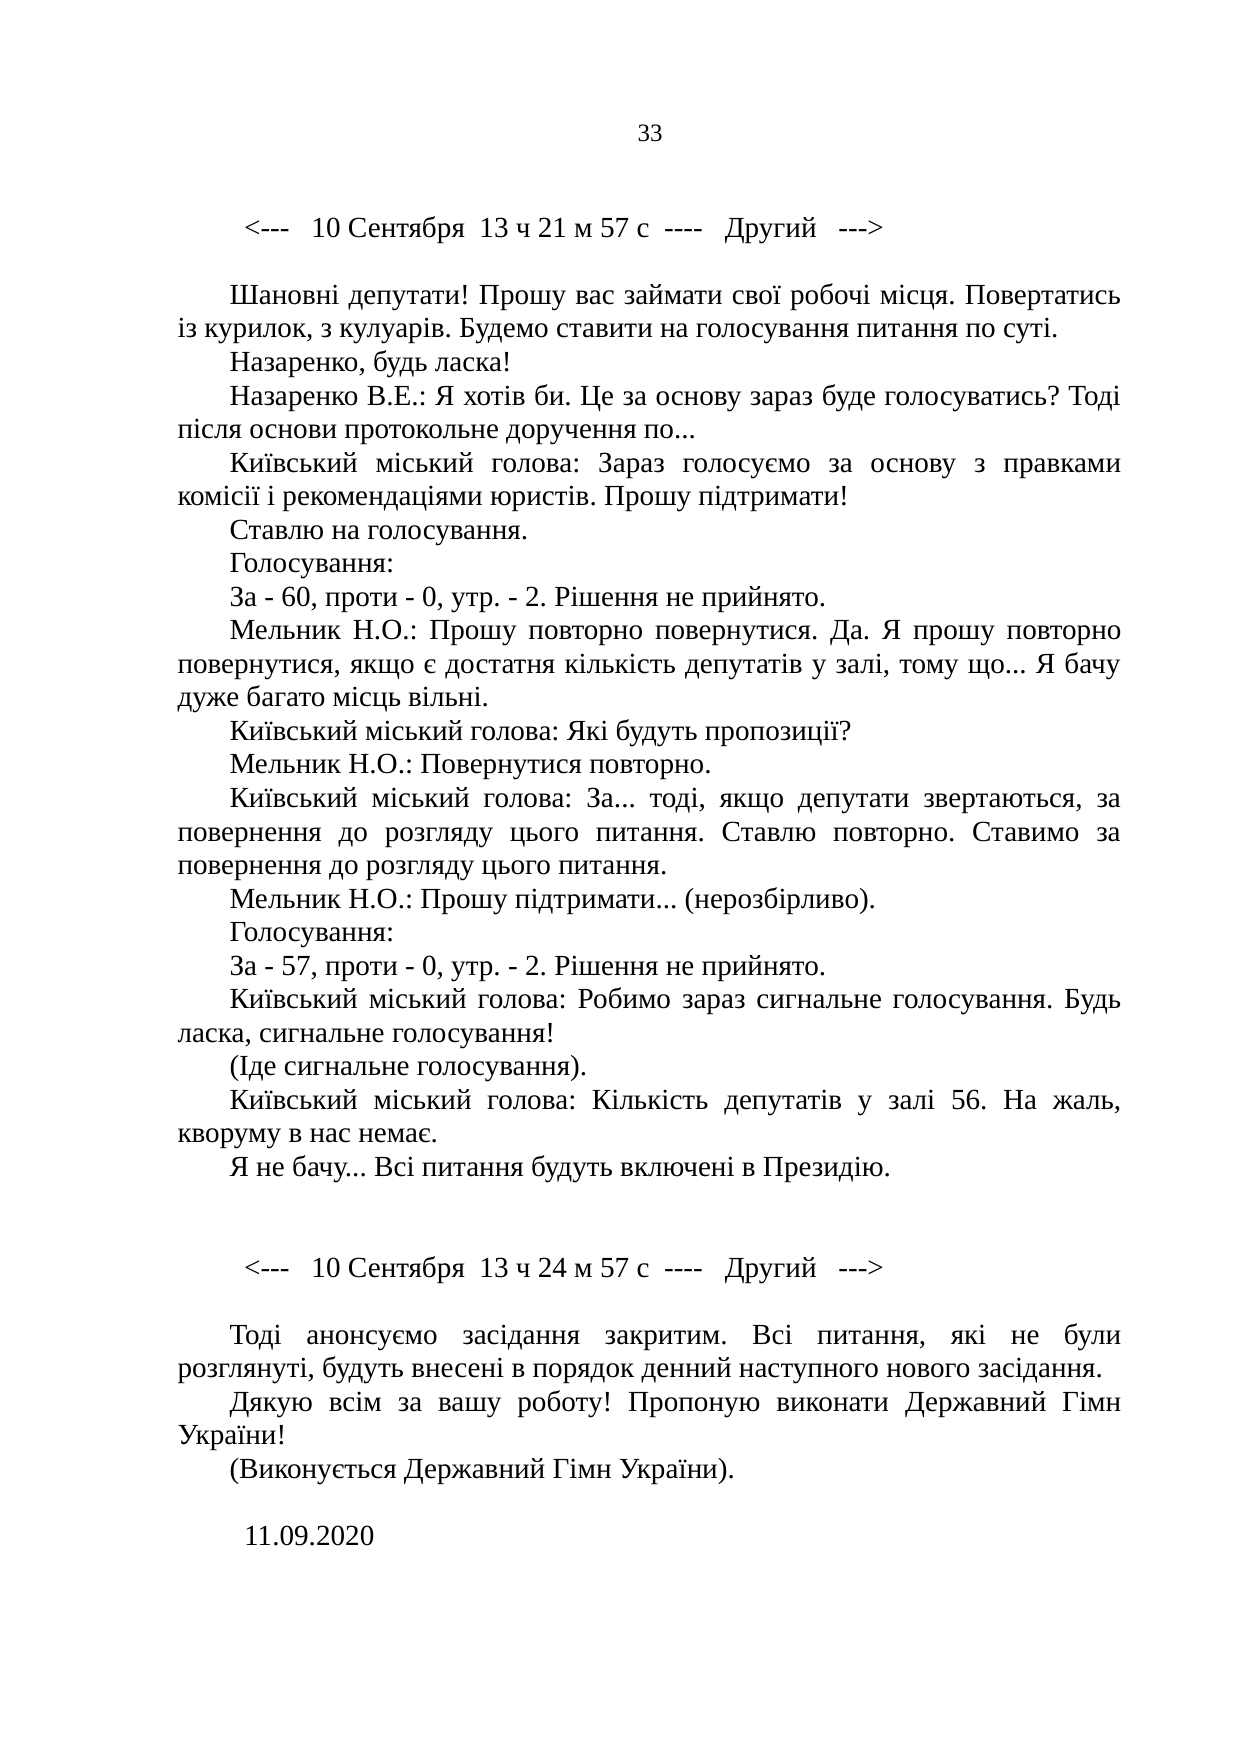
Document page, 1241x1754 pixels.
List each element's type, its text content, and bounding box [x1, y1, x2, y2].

text Мельник Н.О.: Прошу підтримати... (нерозбірливо). [177, 881, 1122, 914]
text За - 57, проти - 0, утр. - 2. Рішення не прийнято. [177, 948, 1122, 981]
text Київський міський голова: Кількість депутатів у залі 56. На жаль, кворуму в нас немає. [177, 1082, 1122, 1149]
text Тоді анонсуємо засідання закритим. Всі питання, які не були розглянуті, будуть внесені в порядок денний наступного нового засідання. [177, 1317, 1122, 1384]
text Голосування: [177, 545, 1122, 579]
text <--- 10 Сентября 13 ч 21 м 57 с ---- Другий ---> [177, 210, 1122, 243]
text 11.09.2020 [177, 1518, 1122, 1552]
text Голосування: [177, 914, 1122, 948]
text Я не бачу... Всі питання будуть включені в Президію. [177, 1149, 1122, 1183]
text Ставлю на голосування. [177, 512, 1122, 545]
text За - 60, проти - 0, утр. - 2. Рішення не прийнято. [177, 579, 1122, 612]
text Назаренко В.Е.: Я хотів би. Це за основу зараз буде голосуватись? Тоді після основи протокольне доручення по... [177, 378, 1122, 445]
text (Виконується Державний Гімн України). [177, 1451, 1122, 1484]
text Київський міський голова: За... тоді, якщо депутати звертаються, за повернення до розгляду цього питання. Ставлю повторно. Ставимо за повернення до розгляду цього питання. [177, 780, 1122, 881]
text Київський міський голова: Робимо зараз сигнальне голосування. Будь ласка, сигнальне голосування! [177, 981, 1122, 1048]
text Назаренко, будь ласка! [177, 344, 1122, 378]
text <--- 10 Сентября 13 ч 24 м 57 с ---- Другий ---> [177, 1250, 1122, 1283]
text Мельник Н.О.: Повернутися повторно. [177, 747, 1122, 780]
text Мельник Н.О.: Прошу повторно повернутися. Да. Я прошу повторно повернутися, якщо є достатня кількість депутатів у залі, тому що... Я бачу дуже багато місць вільні. [177, 612, 1122, 713]
text (Іде сигнальне голосування). [177, 1048, 1122, 1082]
text Київський міський голова: Зараз голосуємо за основу з правками комісії і рекомендаціями юристів. Прошу підтримати! [177, 445, 1122, 512]
text Дякую всім за вашу роботу! Пропоную виконати Державний Гімн України! [177, 1384, 1122, 1451]
text Київський міський голова: Які будуть пропозиції? [177, 713, 1122, 747]
text Шановні депутати! Прошу вас займати свої робочі місця. Повертатись із курилок, з кулуарів. Будемо ставити на голосування питання по суті. [177, 277, 1122, 344]
